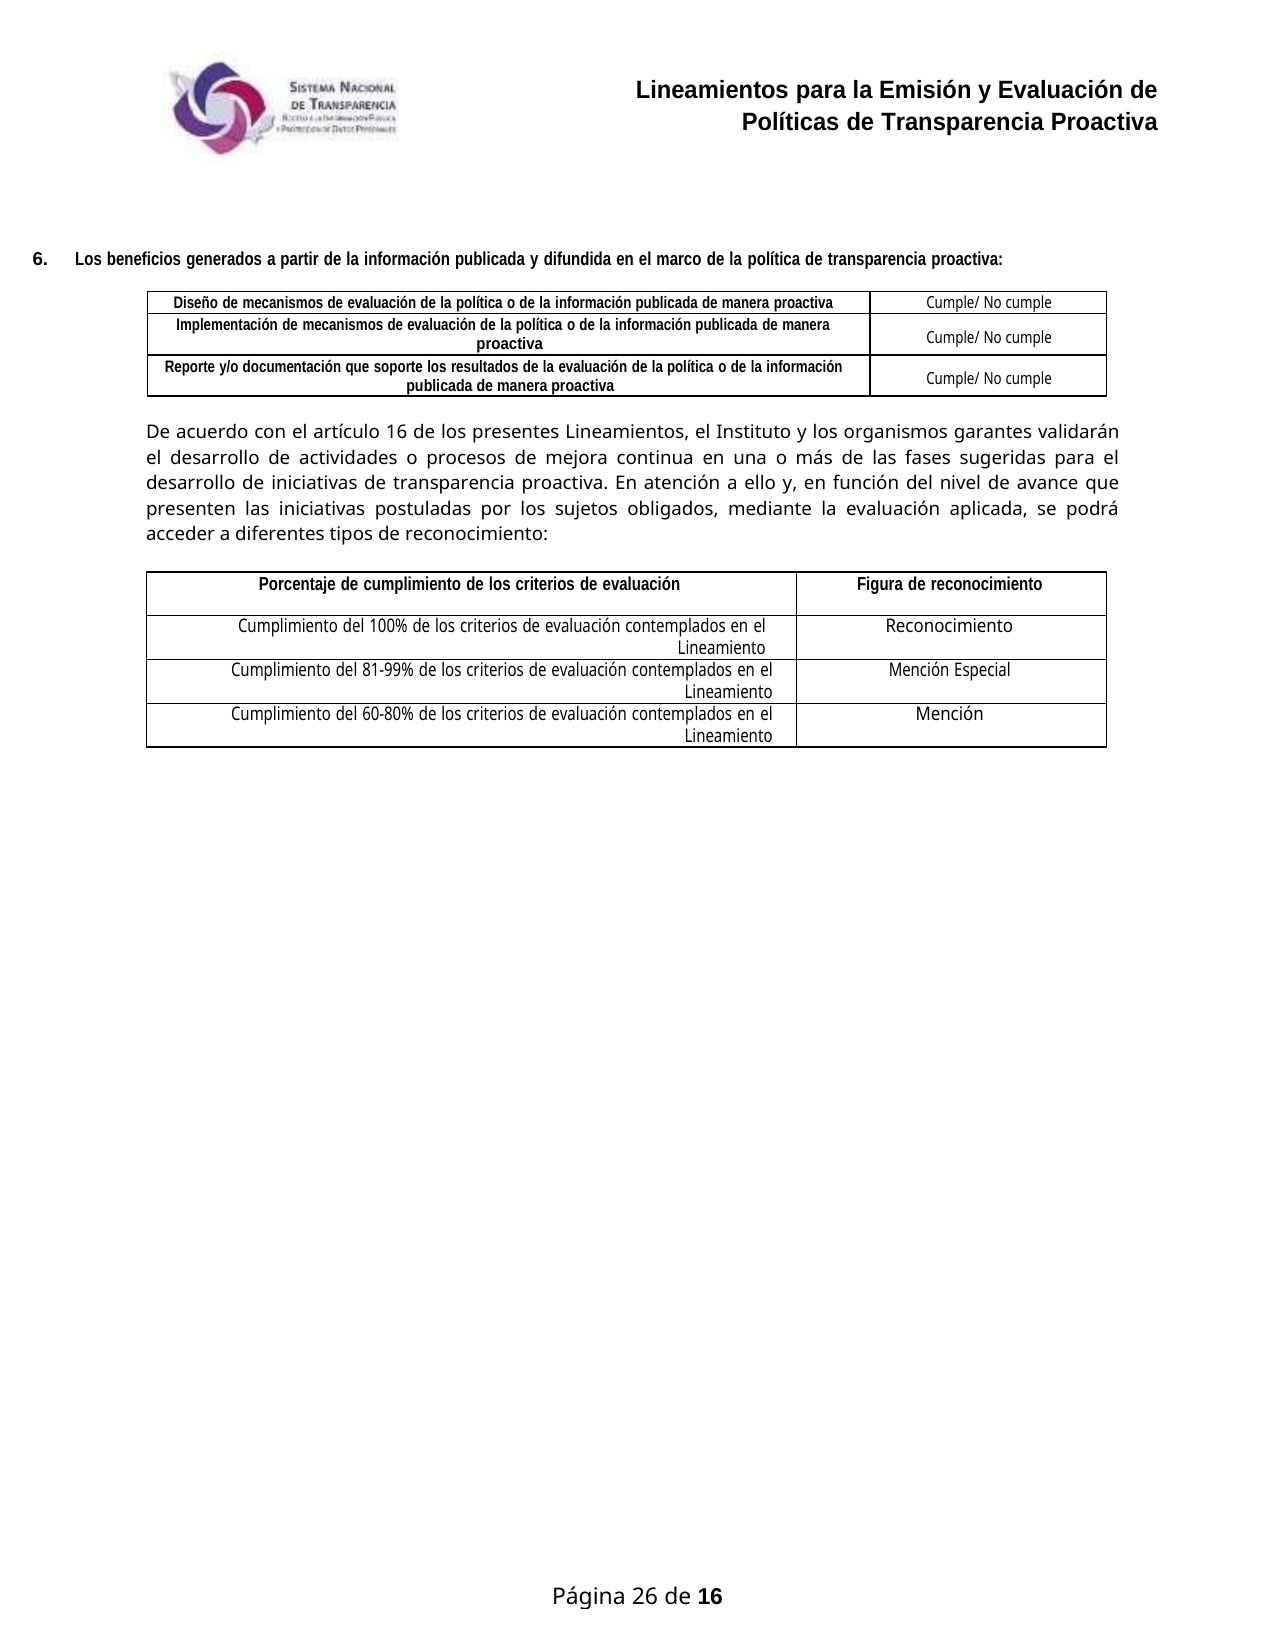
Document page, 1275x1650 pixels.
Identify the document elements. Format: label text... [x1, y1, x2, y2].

table_cell Cumplimiento del 60-80% de los criterios de evaluación contemplados en el Lineamiento [147, 704, 796, 746]
table_cell Reconocimiento [797, 616, 1106, 658]
table_header Porcentaje de cumplimiento de los criterios de evaluación [147, 573, 796, 614]
table_header Cumple/ No cumple [871, 292, 1106, 313]
text De acuerdo con el artículo 16 de los presentes Lineamientos, el Instituto y los organismos garantes validarán el desarrollo de actividades o procesos de mejora continua en una o más de las fases sugeridas para el desarrollo de iniciativas de transparencia proactiva. En atención a ello y, en función del nivel de avance que presenten las iniciativas postuladas por los sujetos obligados, mediante la evaluación aplicada, se podrá acceder a diferentes tipos de reconocimiento: [146, 418, 1120, 546]
list Los beneficios generados a partir de la información publicada y difundida en el marco de la política de transparencia proactiva: [32, 247, 1192, 269]
table_cell Reporte y/o documentación que soporte los resultados de la evaluación de la política o de la información publicada de manera proactiva [148, 356, 869, 395]
table_header Figura de reconocimiento [797, 573, 1106, 614]
table_cell Cumple/ No cumple [871, 356, 1106, 395]
table_cell Cumple/ No cumple [871, 314, 1106, 354]
table_cell Implementación de mecanismos de evaluación de la política o de la información publicada de manera proactiva [148, 314, 869, 354]
table_header Diseño de mecanismos de evaluación de la política o de la información publicada de manera proactiva [148, 292, 869, 313]
table_cell Cumplimiento del 81-99% de los criterios de evaluación contemplados en el Lineamiento [147, 660, 796, 702]
table_cell Mención [797, 704, 1106, 746]
table_cell Cumplimiento del 100% de los criterios de evaluación contemplados en el Lineamiento [147, 616, 796, 658]
table_cell Mención Especial [797, 660, 1106, 702]
